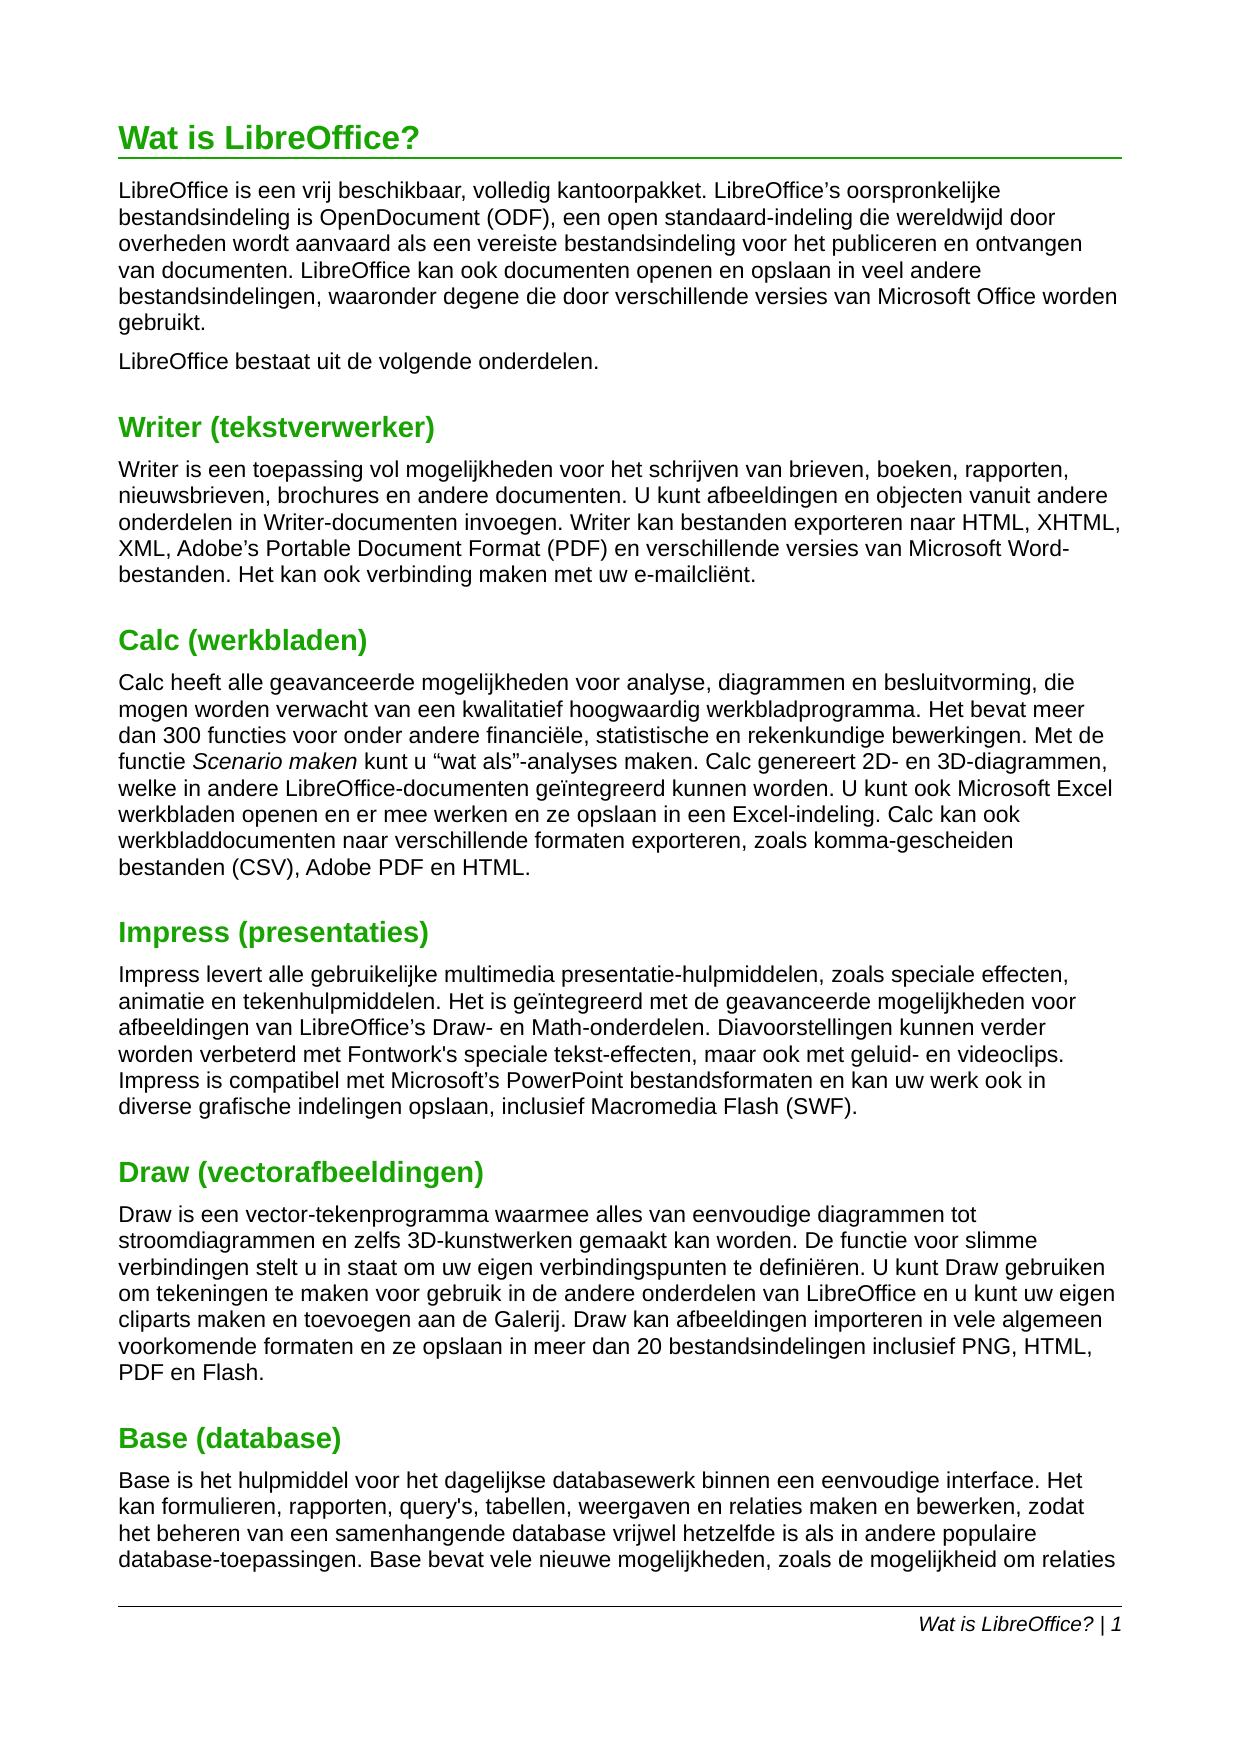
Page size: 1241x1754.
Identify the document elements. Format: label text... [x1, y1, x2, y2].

subtitle Base (database) [118, 1421, 1122, 1454]
text Writer is een toepassing vol mogelijkheden voor het schrijven van brieven, boeken, rapporten, nieuwsbrieven, brochures en andere documenten. U kunt afbeeldingen en objecten vanuit andere onderdelen in Writer-documenten invoegen. Writer kan bestanden exporteren naar HTML, XHTML, XML, Adobe’s Portable Document Format (PDF) en verschillende versies van Microsoft Word-bestanden. Het kan ook verbinding maken met uw e-mailcliënt. [118, 456, 1122, 588]
text Impress levert alle gebruikelijke multimedia presentatie-hulpmiddelen, zoals speciale effecten, animatie en tekenhulpmiddelen. Het is geïntegreerd met de geavanceerde mogelijkheden voor afbeeldingen van LibreOffice’s Draw- en Math-onderdelen. Diavoorstellingen kunnen verder worden verbeterd met Fontwork's speciale tekst-effecten, maar ook met geluid- en videoclips. Impress is compatibel met Microsoft’s PowerPoint bestandsformaten en kan uw werk ook in diverse grafische indelingen opslaan, inclusief Macromedia Flash (SWF). [118, 961, 1122, 1119]
text Draw is een vector-tekenprogramma waarmee alles van eenvoudige diagrammen tot stroomdiagrammen en zelfs 3D-kunstwerken gemaakt kan worden. De functie voor slimme verbindingen stelt u in staat om uw eigen verbindingspunten te definiëren. U kunt Draw gebruiken om tekeningen te maken voor gebruik in de andere onderdelen van LibreOffice en u kunt uw eigen cliparts maken en toevoegen aan de Galerij. Draw kan afbeeldingen importeren in vele algemeen voorkomende formaten en ze opslaan in meer dan 20 bestandsindelingen inclusief PNG, HTML, PDF en Flash. [118, 1201, 1122, 1386]
text LibreOffice bestaat uit de volgende onderdelen. [118, 348, 1122, 374]
subtitle Calc (werkbladen) [118, 623, 1122, 657]
subtitle Impress (presentaties) [118, 916, 1122, 949]
subtitle Draw (vectorafbeeldingen) [118, 1155, 1122, 1189]
text Base is het hulpmiddel voor het dagelijkse databasewerk binnen een eenvoudige interface. Het kan formulieren, rapporten, query's, tabellen, weergaven en relaties maken en bewerken, zodat het beheren van een samenhangende database vrijwel hetzelfde is als in andere populaire database-toepassingen. Base bevat vele nieuwe mogelijkheden, zoals de mogelijkheid om relaties [118, 1467, 1122, 1572]
text LibreOffice is een vrij beschikbaar, volledig kantoorpakket. LibreOffice’s oorspronkelijke bestandsindeling is OpenDocument (ODF), een open standaard-indeling die wereldwijd door overheden wordt aanvaard als een vereiste bestandsindeling voor het publiceren en ontvangen van documenten. LibreOffice kan ook documenten openen en opslaan in veel andere bestandsindelingen, waaronder degene die door verschillende versies van Microsoft Office worden gebruikt. [118, 177, 1122, 336]
text Calc heeft alle geavanceerde mogelijkheden voor analyse, diagrammen en besluitvorming, die mogen worden verwacht van een kwalitatief hoogwaardig werkbladprogramma. Het bevat meer dan 300 functies voor onder andere financiële, statistische en rekenkundige bewerkingen. Met de functie Scenario maken kunt u “wat als”-analyses maken. Calc genereert 2D- en 3D-diagrammen, welke in andere LibreOffice-documenten geïntegreerd kunnen worden. U kunt ook Microsoft Excel werkbladen openen en er mee werken en ze opslaan in een Excel-indeling. Calc kan ook werkbladdocumenten naar verschillende formaten exporteren, zoals komma-gescheiden bestanden (CSV), Adobe PDF en HTML. [118, 669, 1122, 880]
subtitle Writer (tekstverwerker) [118, 410, 1122, 443]
subtitle Wat is LibreOffice? [118, 118, 1122, 157]
